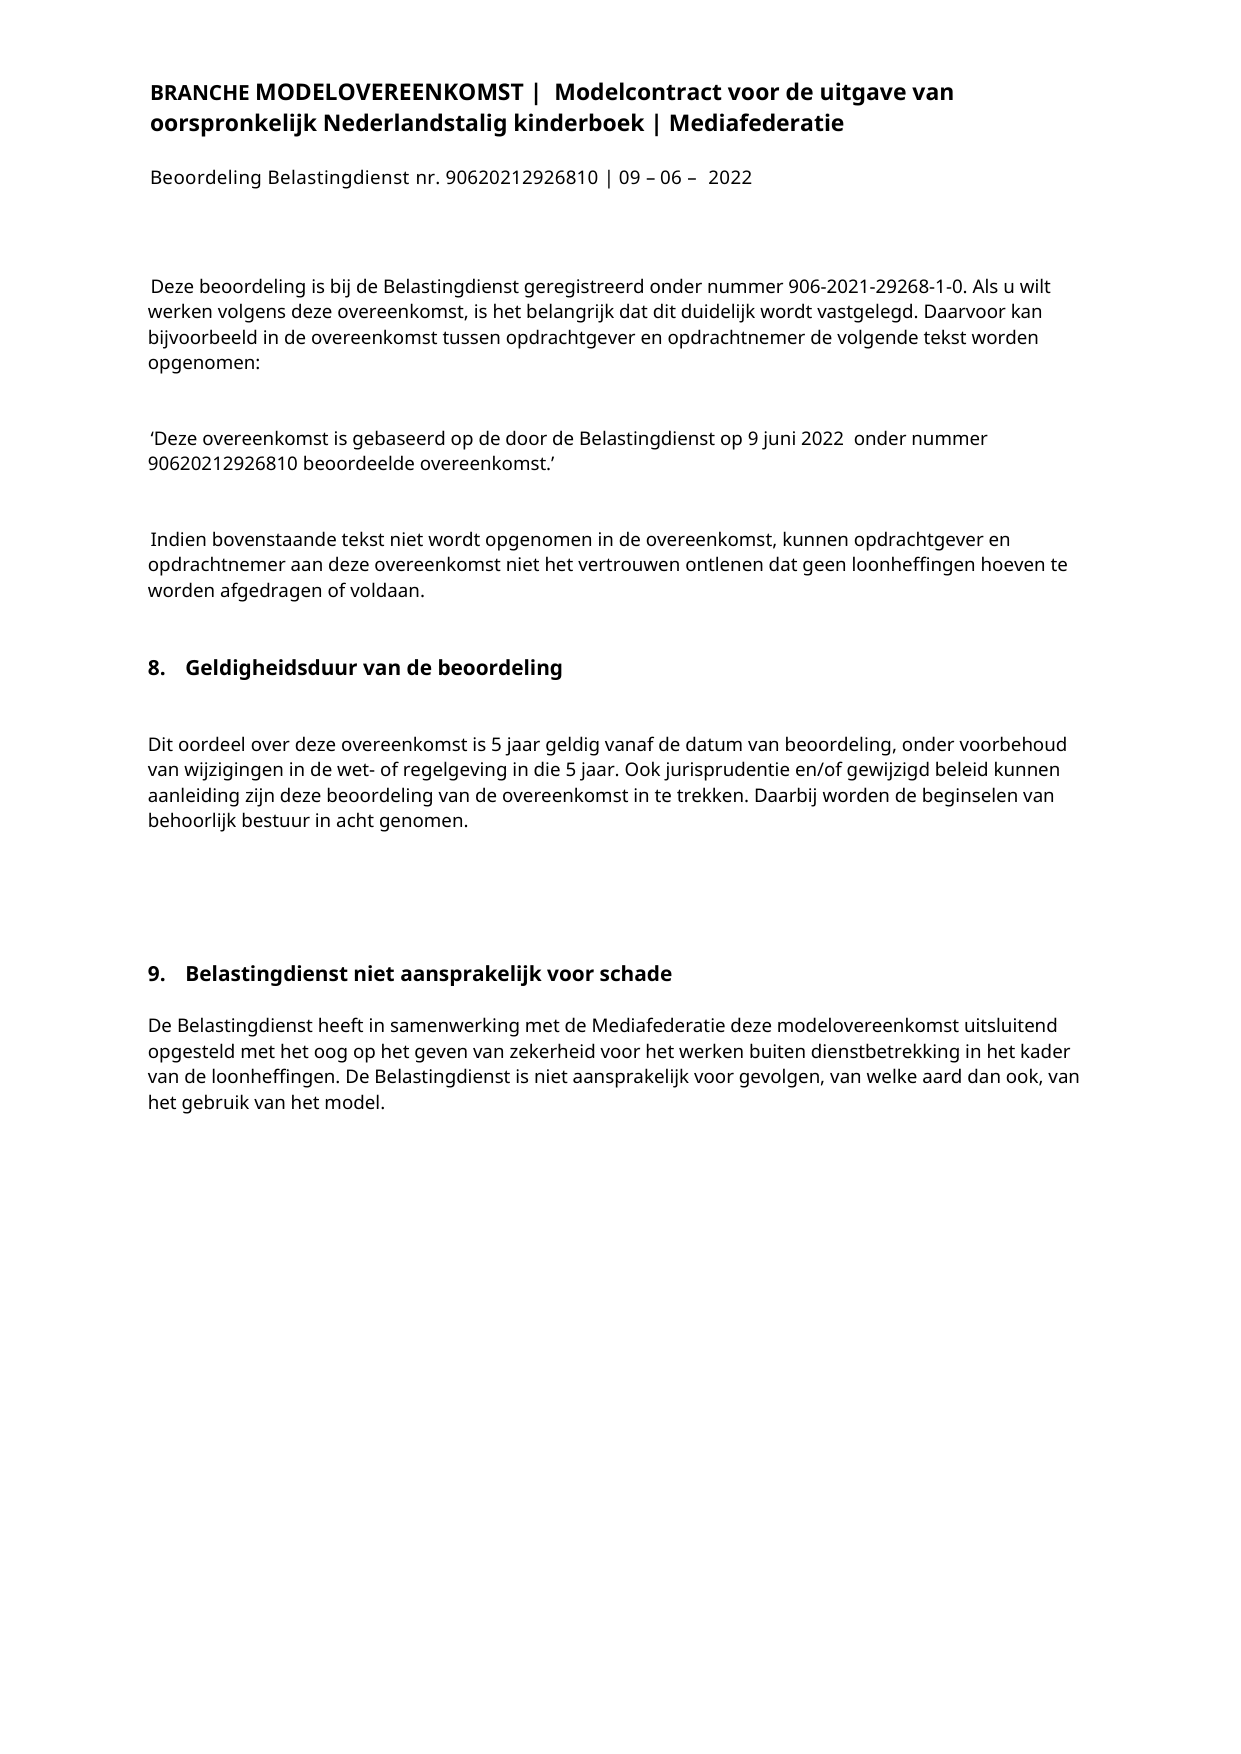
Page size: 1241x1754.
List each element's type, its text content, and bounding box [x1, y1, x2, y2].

text ‘Deze overeenkomst is gebaseerd op de door de Belastingdienst op 9 juni 2022 onder nummer 90620212926810 beoordeelde overeenkomst.’ [148, 425, 1093, 476]
text Deze beoordeling is bij de Belastingdienst geregistreerd onder nummer 906-2021-29268-1-0. Als u wilt werken volgens deze overeenkomst, is het belangrijk dat dit duidelijk wordt vastgelegd. Daarvoor kan bijvoorbeeld in de overeenkomst tussen opdrachtgever en opdrachtnemer de volgende tekst worden opgenomen: [148, 273, 1093, 375]
list Belastingdienst niet aansprakelijk voor schade [148, 959, 1093, 987]
text De Belastingdienst heeft in samenwerking met de Mediafederatie deze modelovereenkomst uitsluitend opgesteld met het oog op het geven van zekerheid voor het werken buiten dienstbetrekking in het kader van de loonheffingen. De Belastingdienst is niet aansprakelijk voor gevolgen, van welke aard dan ook, van het gebruik van het model. [148, 1012, 1082, 1114]
text Dit oordeel over deze overeenkomst is 5 jaar geldig vanaf de datum van beoordeling, onder voorbehoud van wijzigingen in de wet- of regelgeving in die 5 jaar. Ook jurisprudentie en/of gewijzigd beleid kunnen aanleiding zijn deze beoordeling van de overeenkomst in te trekken. Daarbij worden de beginselen van behoorlijk bestuur in acht genomen. [148, 731, 1093, 833]
text Indien bovenstaande tekst niet wordt opgenomen in de overeenkomst, kunnen opdrachtgever en opdrachtnemer aan deze overeenkomst niet het vertrouwen ontlenen dat geen loonheffingen hoeven te worden afgedragen of voldaan. [148, 526, 1093, 603]
list Geldigheidsduur van de beoordeling [148, 653, 1093, 681]
